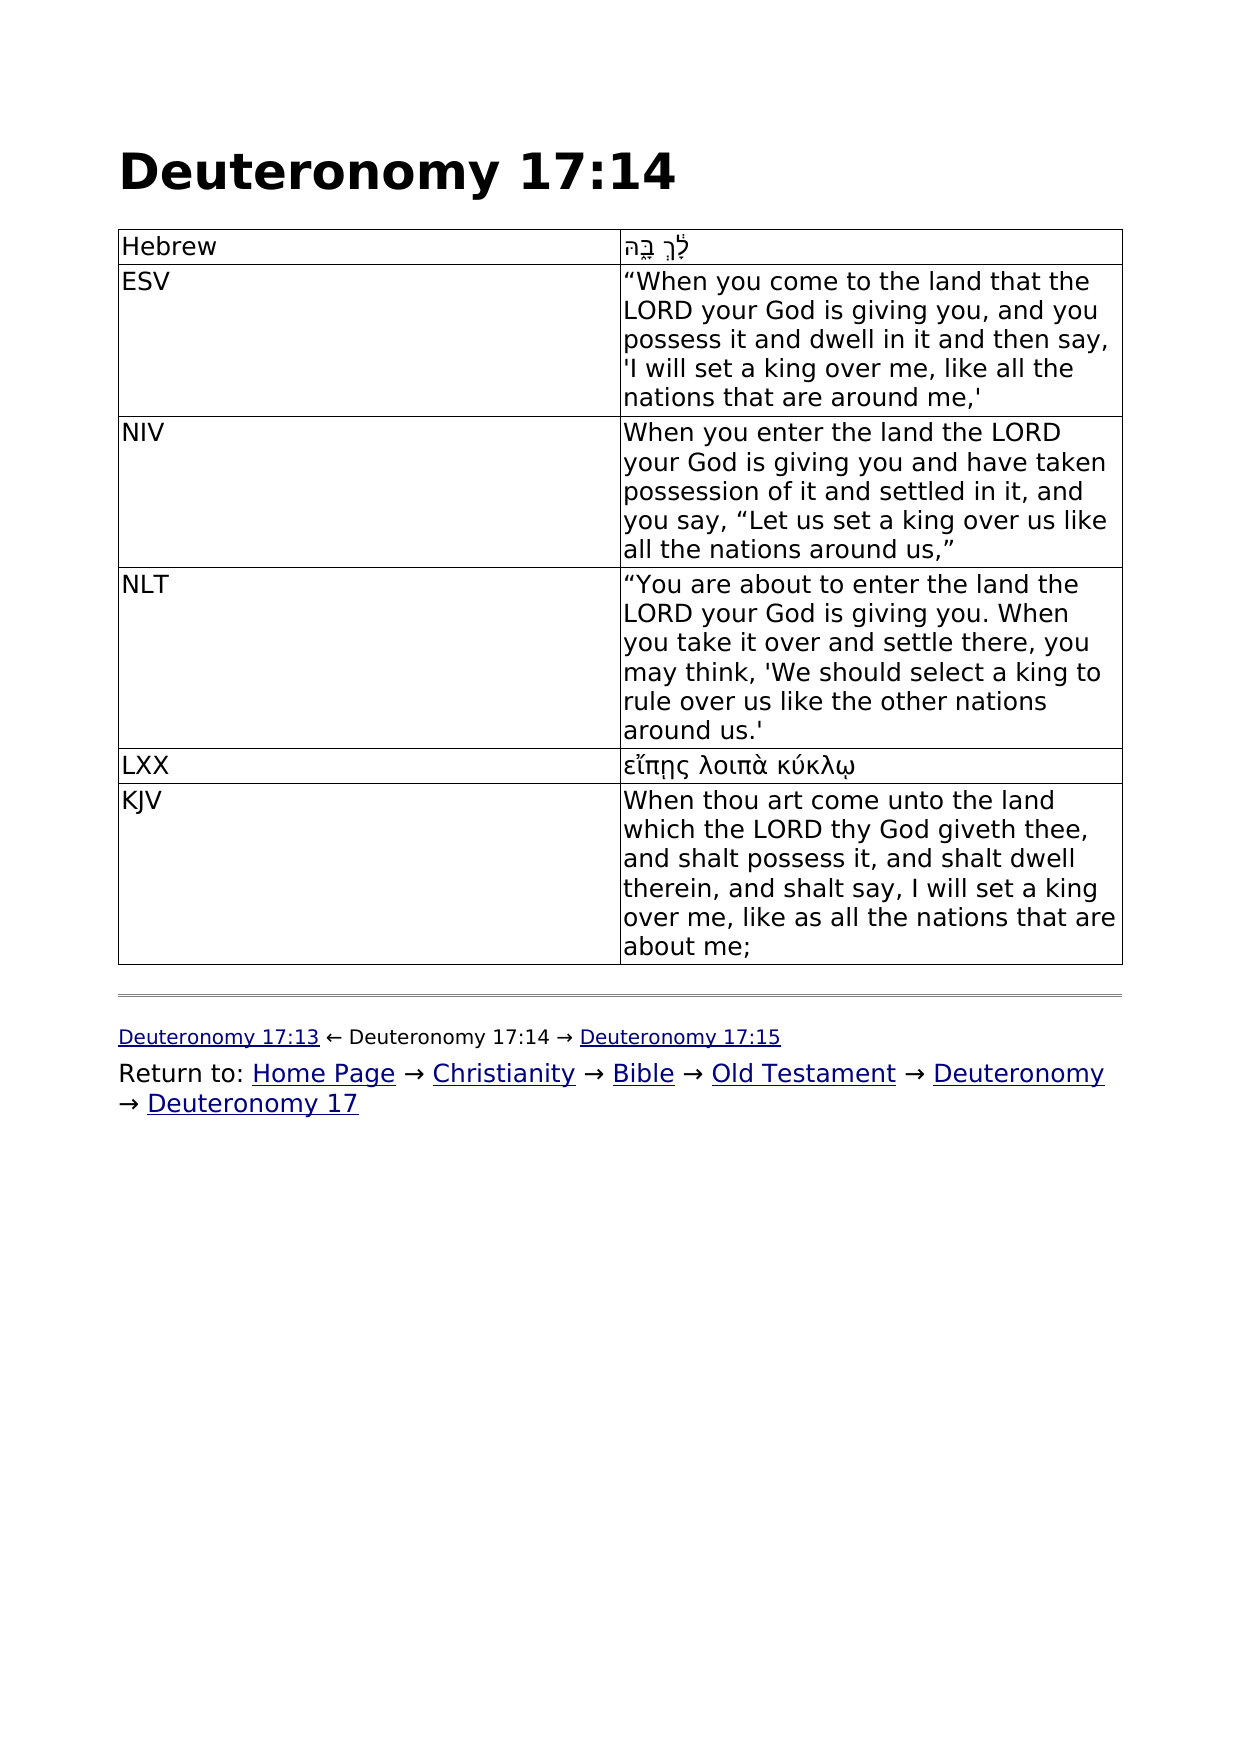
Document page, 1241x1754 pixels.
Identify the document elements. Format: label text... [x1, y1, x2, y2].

table_header לָ֔ךְ בָּ֑הּ [621, 230, 1122, 264]
table_cell “When you come to the land that the LORD your God is giving you, and you possess it and dwell in it and then say, 'I will set a king over me, like all the nations that are around me,' [621, 265, 1122, 416]
table_cell εἴπῃς λοιπὰ κύκλῳ [621, 749, 1122, 783]
table_cell ESV [119, 265, 620, 416]
table_cell When thou art come unto the land which the LORD thy God giveth thee, and shalt possess it, and shalt dwell therein, and shalt say, I will set a king over me, like as all the nations that are about me; [621, 784, 1122, 964]
table_cell NLT [119, 568, 620, 748]
table_cell KJV [119, 784, 620, 964]
text Return to: Home Page → Christianity → Bible → Old Testament → Deuteronomy → Deuteronomy 17 [118, 1059, 1122, 1118]
text Deuteronomy 17:13 ← Deuteronomy 17:14 → Deuteronomy 17:15 [118, 1026, 1122, 1059]
table_cell “You are about to enter the land the LORD your God is giving you. When you take it over and settle there, you may think, 'We should select a king to rule over us like the other nations around us.' [621, 568, 1122, 748]
table_cell When you enter the land the LORD your God is giving you and have taken possession of it and settled in it, and you say, “Let us set a king over us like all the nations around us,” [621, 417, 1122, 567]
table_header Hebrew [119, 230, 620, 264]
subtitle Deuteronomy 17:14 [118, 143, 1122, 201]
table_cell LXX [119, 749, 620, 783]
table_cell NIV [119, 417, 620, 567]
